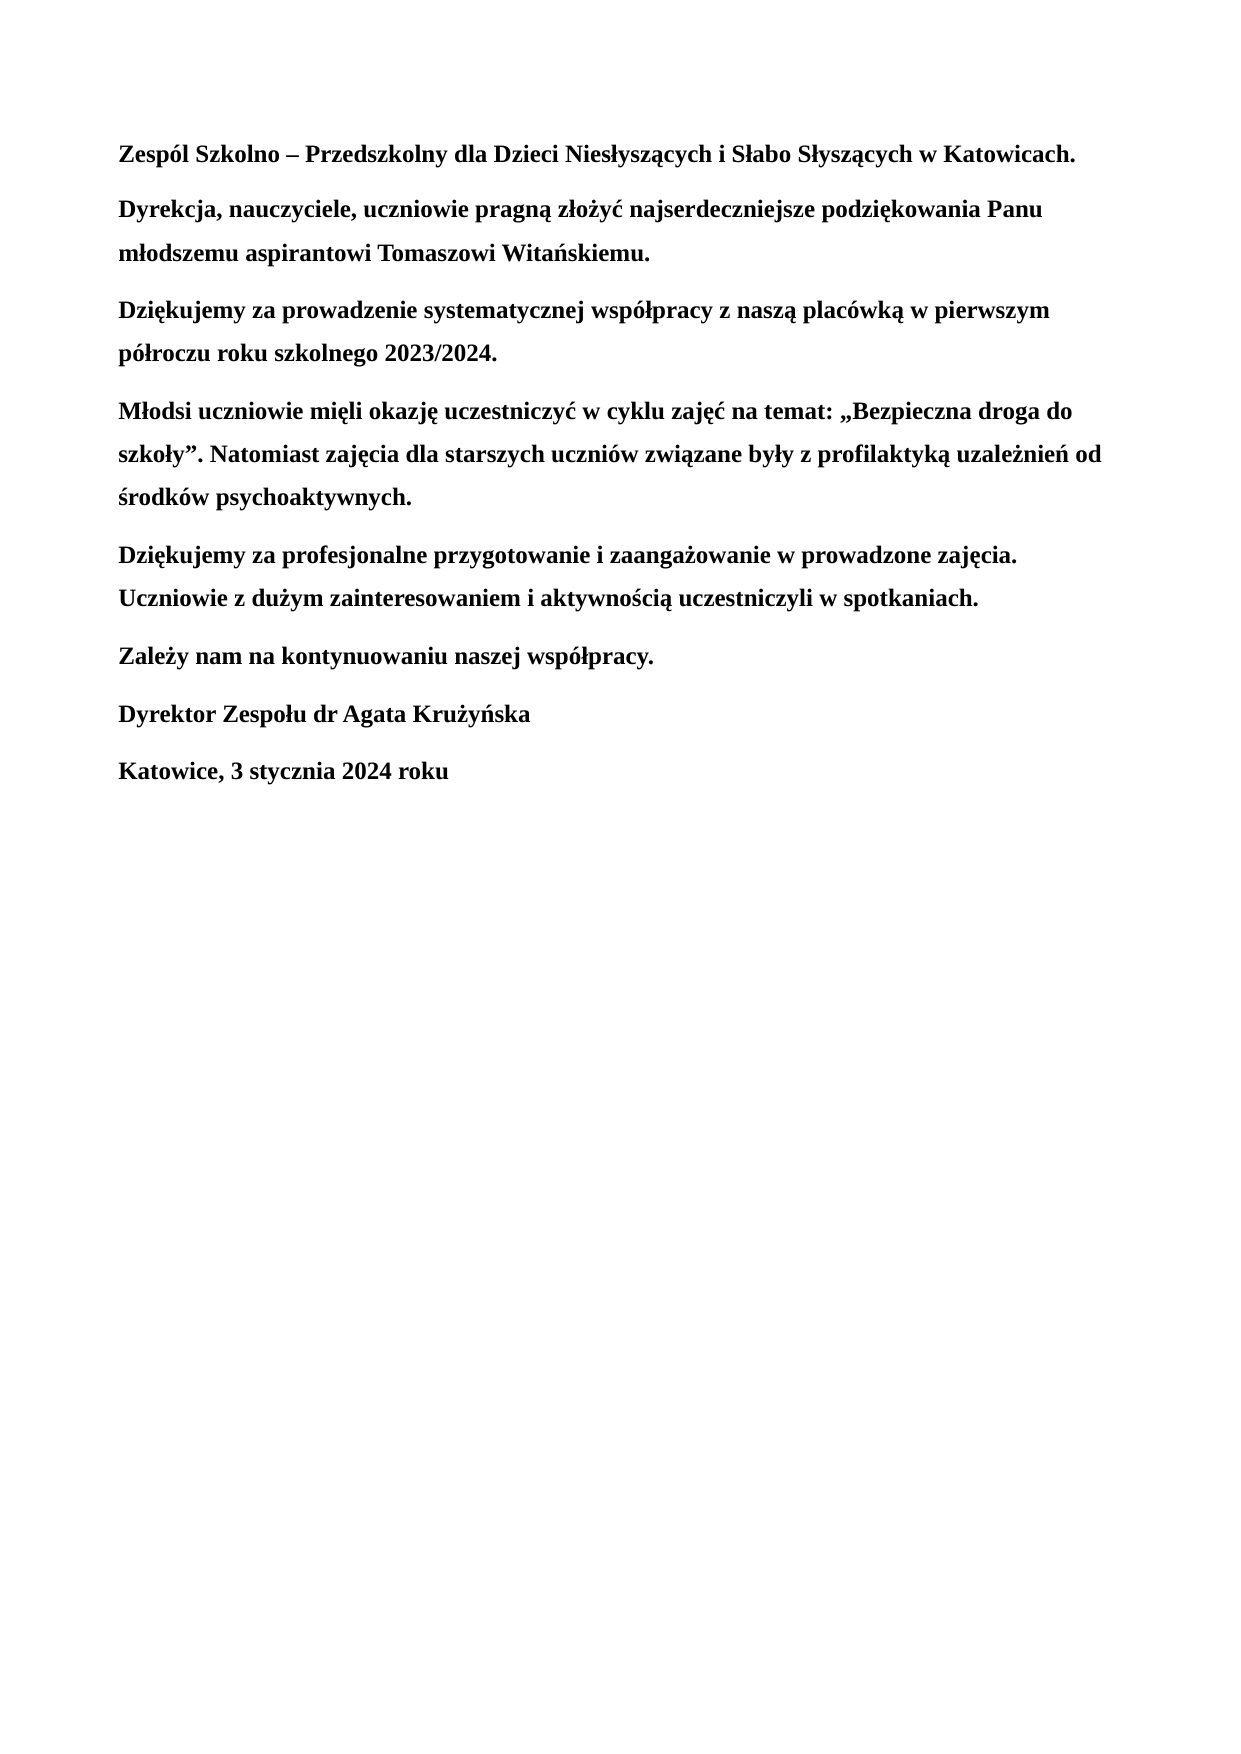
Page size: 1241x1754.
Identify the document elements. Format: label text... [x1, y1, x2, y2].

text Dyrekcja, nauczyciele, uczniowie pragną złożyć najserdeczniejsze podziękowania Panu młodszemu aspirantowi Tomaszowi Witańskiemu. [118, 194, 1122, 266]
text Zależy nam na kontynuowaniu naszej współpracy. [118, 641, 1122, 670]
text Młodsi uczniowie mięli okazję uczestniczyć w cyklu zajęć na temat: „Bezpieczna droga do szkoły”. Natomiast zajęcia dla starszych uczniów związane były z profilaktyką uzależnień od środków psychoaktywnych. [118, 396, 1122, 511]
text Dyrektor Zespołu dr Agata Krużyńska [118, 699, 1122, 727]
text Katowice, 3 stycznia 2024 roku [118, 756, 1122, 785]
text Dziękujemy za profesjonalne przygotowanie i zaangażowanie w prowadzone zajęcia. Uczniowie z dużym zainteresowaniem i aktywnością uczestniczyli w spotkaniach. [118, 540, 1122, 612]
subtitle Zespól Szkolno – Przedszkolny dla Dzieci Niesłyszących i Słabo Słyszących w Katowicach. [118, 139, 1122, 168]
text Dziękujemy za prowadzenie systematycznej współpracy z naszą placówką w pierwszym półroczu roku szkolnego 2023/2024. [118, 295, 1122, 367]
